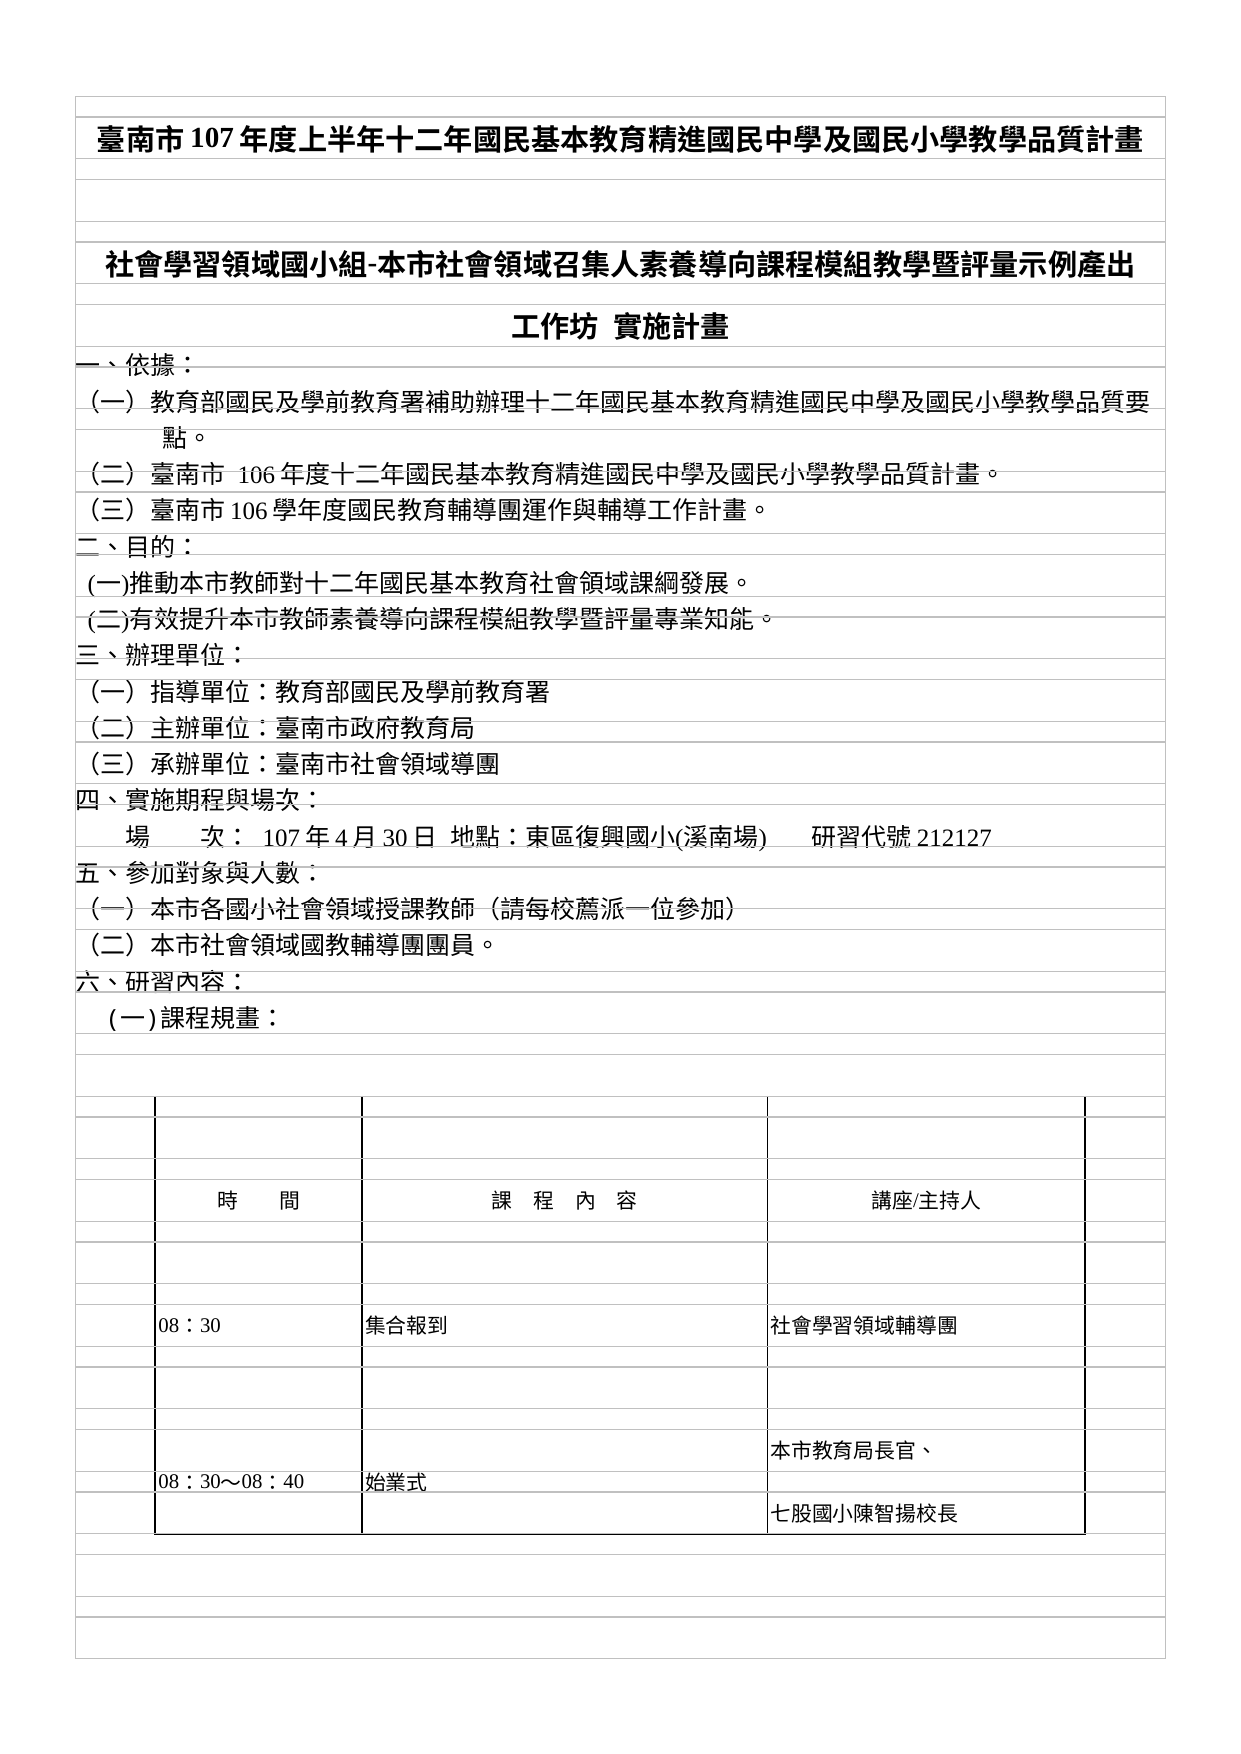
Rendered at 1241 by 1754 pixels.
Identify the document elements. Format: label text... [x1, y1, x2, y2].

text 點。 [137, 430, 1165, 454]
text [76, 672, 1165, 679]
table_header 講座/主持人 [768, 1180, 1084, 1221]
table_cell [363, 1284, 767, 1304]
text 六、研習內容： [76, 972, 129, 991]
table_cell [363, 1222, 767, 1241]
text (一)課程規畫： [76, 998, 1165, 1033]
table_cell [156, 1493, 361, 1533]
text 六、研習內容： [76, 962, 1165, 971]
text [76, 284, 1165, 304]
table_cell 本市教育局長官、 [768, 1430, 1084, 1471]
text 工作坊 實施計畫 [76, 305, 1165, 346]
table_header 課 程 內 容 [363, 1180, 767, 1221]
text （一）本市各國小社會領域授課教師（請每校薦派一位參加） [76, 909, 1165, 926]
text [137, 418, 1165, 429]
text (一)推動本市教師對十二年國民基本教育社會領域課綱發展。 [87, 563, 1165, 596]
text 六、研習內容： [130, 972, 139, 991]
text (二)有效提升本市教師素養導向課程模組教學暨評量專業知能。 [87, 599, 1165, 616]
text 場 次： 107年4月30日 地點：東區復興國小(溪南場) 研習代號212127 [76, 817, 1165, 846]
text 一、依據： [76, 347, 1165, 366]
table_header [363, 1097, 767, 1116]
table_cell 08：30 [156, 1305, 361, 1346]
table_cell [768, 1409, 1084, 1429]
table_cell 08：30～08：40 [156, 1472, 361, 1491]
text [76, 708, 1165, 721]
table_cell 七股國小陳智揚校長 [768, 1493, 1084, 1533]
text （二）本市社會領域國教輔導團團員。 [76, 930, 1165, 962]
table_cell [156, 1409, 361, 1429]
table_header [768, 1118, 1084, 1158]
text （二）主辦單位：臺南市政府教育局 [76, 722, 1165, 741]
table_cell 始業式 [363, 1368, 767, 1408]
table_cell 社會學習領域輔導團 [768, 1305, 1084, 1346]
text 三、辦理單位： [76, 659, 1165, 672]
table_cell 始業式 [363, 1493, 767, 1533]
text （一）本市各國小社會領域授課教師（請每校薦派一位參加） [76, 889, 1165, 908]
table_header 時 間 [156, 1180, 361, 1221]
table_cell [156, 1243, 361, 1283]
text 一、依據： [76, 368, 1165, 382]
text （一）教育部國民及學前教育署補助辦理十二年國民基本教育精進國民中學及國民小學教學品質要 [76, 382, 1165, 408]
table_cell 始業式 [363, 1347, 767, 1366]
text （三）承辦單位：臺南市社會領域導團 [76, 744, 1165, 781]
table_cell [156, 1430, 361, 1471]
table_header [363, 1118, 767, 1158]
text 六、研習內容： [180, 977, 196, 991]
table_cell [768, 1243, 1084, 1283]
table_header [156, 1118, 361, 1158]
table_cell [156, 1368, 361, 1408]
text 五、參加對象與人數： [76, 868, 1165, 889]
text 六、研習內容： [76, 993, 1165, 998]
table_cell 始業式 [363, 1472, 395, 1491]
table_cell 始業式 [396, 1472, 767, 1491]
text [76, 847, 1165, 853]
text 三、辦理單位： [76, 636, 1165, 658]
table_cell [156, 1284, 361, 1304]
text 六、研習內容： [161, 972, 187, 991]
text 六、研習內容： [146, 972, 161, 991]
text [76, 222, 1165, 241]
text [76, 527, 1165, 533]
table_header [156, 1159, 361, 1179]
table_cell 始業式 [363, 1409, 767, 1429]
text 四、實施期程與場次： [76, 784, 1165, 804]
text 臺南市107年度上半年十二年國民基本教育精進國民中學及國民小學教學品質計畫 [76, 118, 1165, 158]
table_cell [768, 1472, 1084, 1491]
text （三）臺南市106學年度國民教育輔導團運作與輔導工作計畫。 [76, 493, 1165, 527]
table_cell [156, 1222, 361, 1241]
table_cell [363, 1243, 767, 1283]
text [76, 555, 1165, 563]
table_cell [768, 1222, 1084, 1241]
text （二）臺南市 106年度十二年國民基本教育精進國民中學及國民小學教學品質計畫。 [76, 454, 1165, 471]
text 六、研習內容： [188, 972, 1165, 991]
table_cell [768, 1284, 1084, 1304]
table_cell [768, 1368, 1084, 1408]
table_cell 集合報到 [363, 1305, 767, 1346]
text (二)有效提升本市教師素養導向課程模組教學暨評量專業知能。 [87, 618, 1165, 636]
table_header [768, 1097, 1084, 1116]
table_header [156, 1097, 361, 1116]
table_cell [768, 1347, 1084, 1366]
text （一）教育部國民及學前教育署補助辦理十二年國民基本教育精進國民中學及國民小學教學品質要 [76, 409, 1165, 418]
text 社會學習領域國小組-本市社會領域召集人素養導向課程模組教學暨評量示例產出 [76, 243, 1165, 283]
table_cell 始業式 [363, 1430, 767, 1471]
text 二、目的： [76, 534, 1165, 554]
table_cell [156, 1347, 361, 1366]
text [76, 853, 1165, 866]
text 四、實施期程與場次： [76, 805, 1165, 817]
text （一）指導單位：教育部國民及學前教育署 [76, 680, 1165, 708]
text [76, 97, 1165, 116]
table_header [768, 1159, 1084, 1179]
table_header [363, 1159, 767, 1179]
text （二）臺南市 106年度十二年國民基本教育精進國民中學及國民小學教學品質計畫。 [76, 472, 1165, 491]
